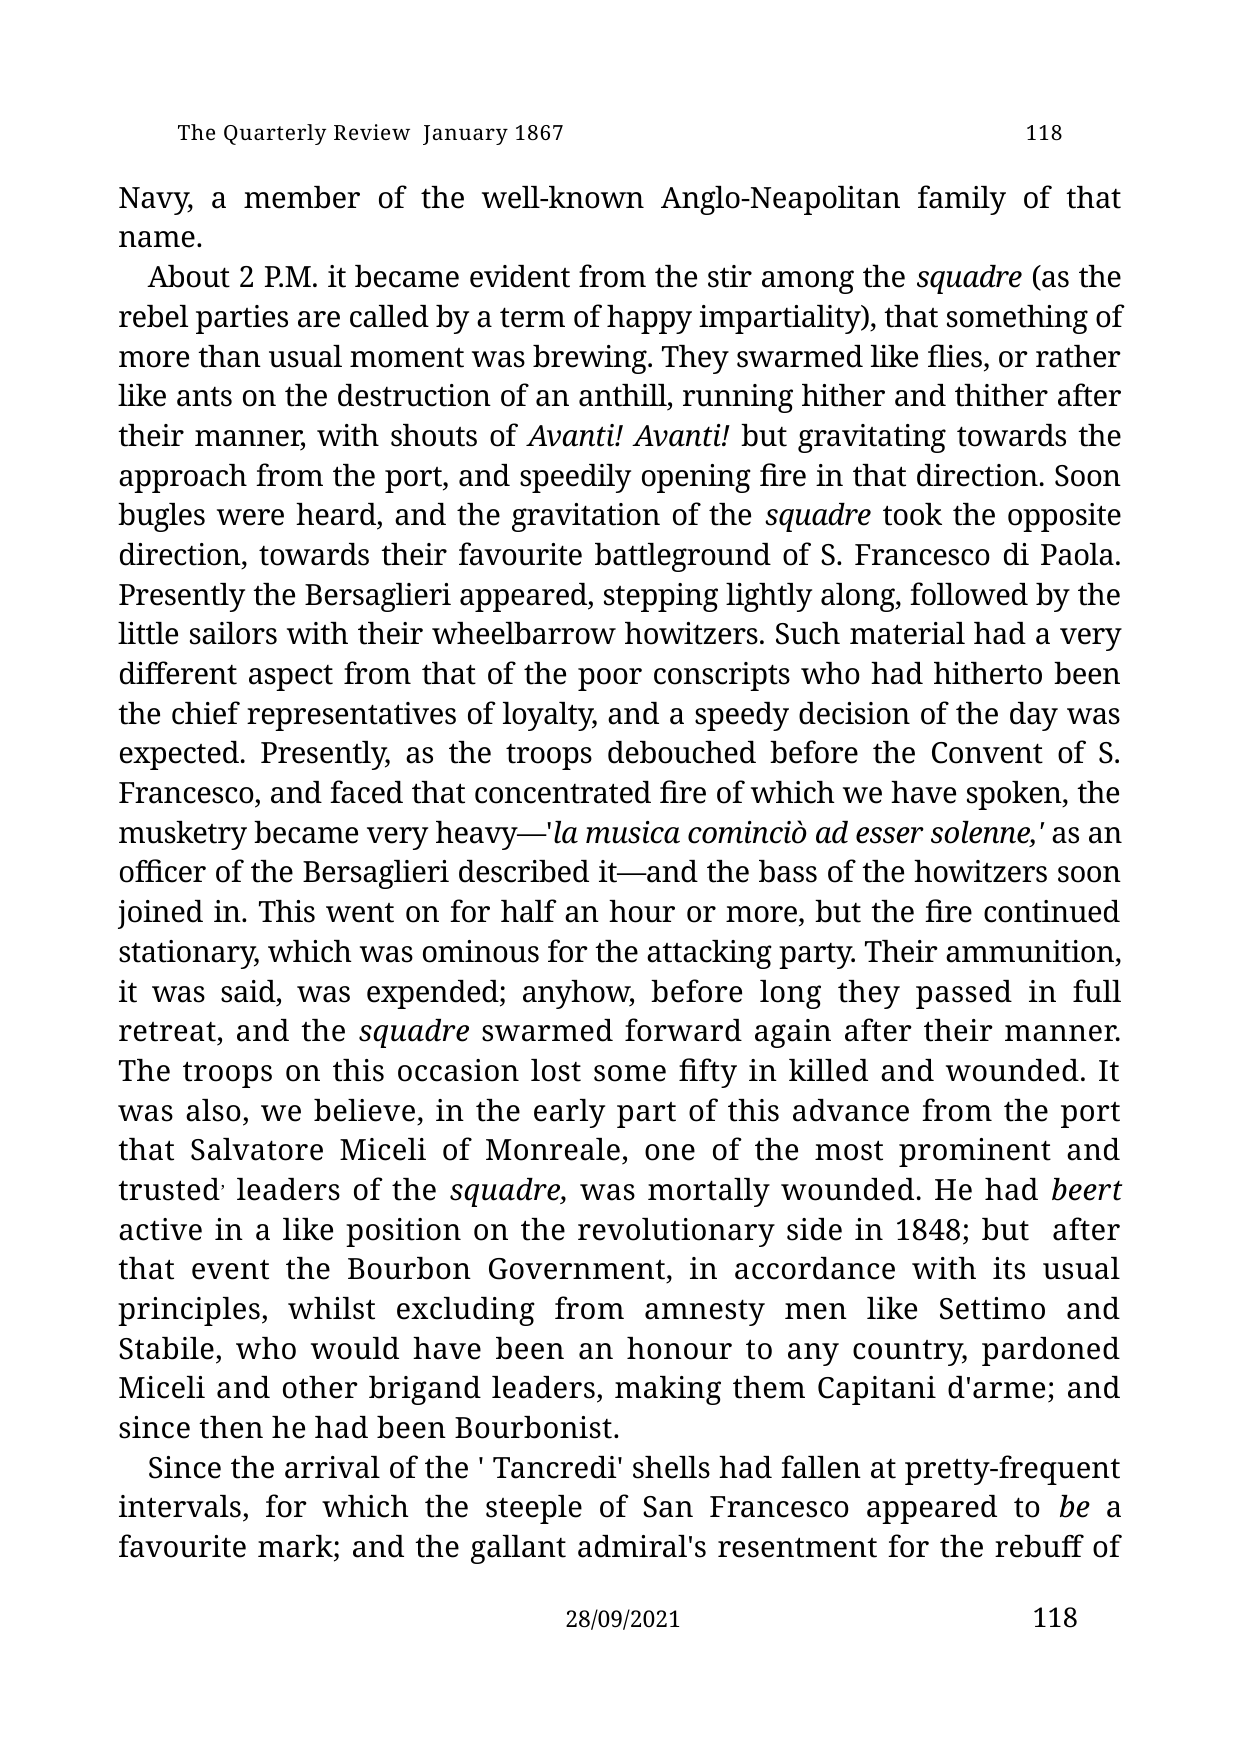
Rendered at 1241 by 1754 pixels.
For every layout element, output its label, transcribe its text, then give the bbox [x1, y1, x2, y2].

text Since the arrival of the ' Tancredi' shells had fallen at pretty-frequent intervals, for which the steeple of San Francesco appeared to be a favourite mark; and the gallant admiral's resentment for the rebuff of [118, 1447, 1122, 1566]
text About 2 P.M. it became evident from the stir among the squadre (as the rebel parties are called by a term of happy impartiality), that something of more than usual moment was brewing. They swarmed like flies, or rather like ants on the destruction of an anthill, running hither and thither after their manner, with shouts of Avanti! Avanti! but gravitating towards the approach from the port, and speedily opening fire in that direction. Soon bugles were heard, and the gravitation of the squadre took the opposite direction, towards their favourite battleground of S. Francesco di Paola. Presently the Bersaglieri appeared, stepping lightly along, followed by the little sailors with their wheelbarrow howitzers. Such material had a very different aspect from that of the poor conscripts who had hitherto been the chief representatives of loyalty, and a speedy decision of the day was expected. Presently, as the troops debouched before the Convent of S. Francesco, and faced that concentrated fire of which we have spoken, the musketry became very heavy—'la musica cominciò ad esser solenne,' as an officer of the Bersaglieri described it—and the bass of the howitzers soon joined in. This went on for half an hour or more, but the fire continued stationary, which was ominous for the attacking party. Their ammunition, it was said, was expended; anyhow, before long they passed in full retreat, and the squadre swarmed forward again after their manner. The troops on this occasion lost some fifty in killed and wounded. It was also, we believe, in the early part of this advance from the port that Salvatore Miceli of Monreale, one of the most prominent and trusted, leaders of the squadre, was mortally wounded. He had beert active in a like position on the revolutionary side in 1848; but after that event the Bourbon Government, in accordance with its usual principles, whilst excluding from amnesty men like Settimo and Stabile, who would have been an honour to any country, pardoned Miceli and other brigand leaders, making them Capitani d'arme; and since then he had been Bourbonist. [118, 256, 1122, 1447]
text Navy, a member of the well-known Anglo-Neapolitan family of that name. [118, 177, 1122, 256]
